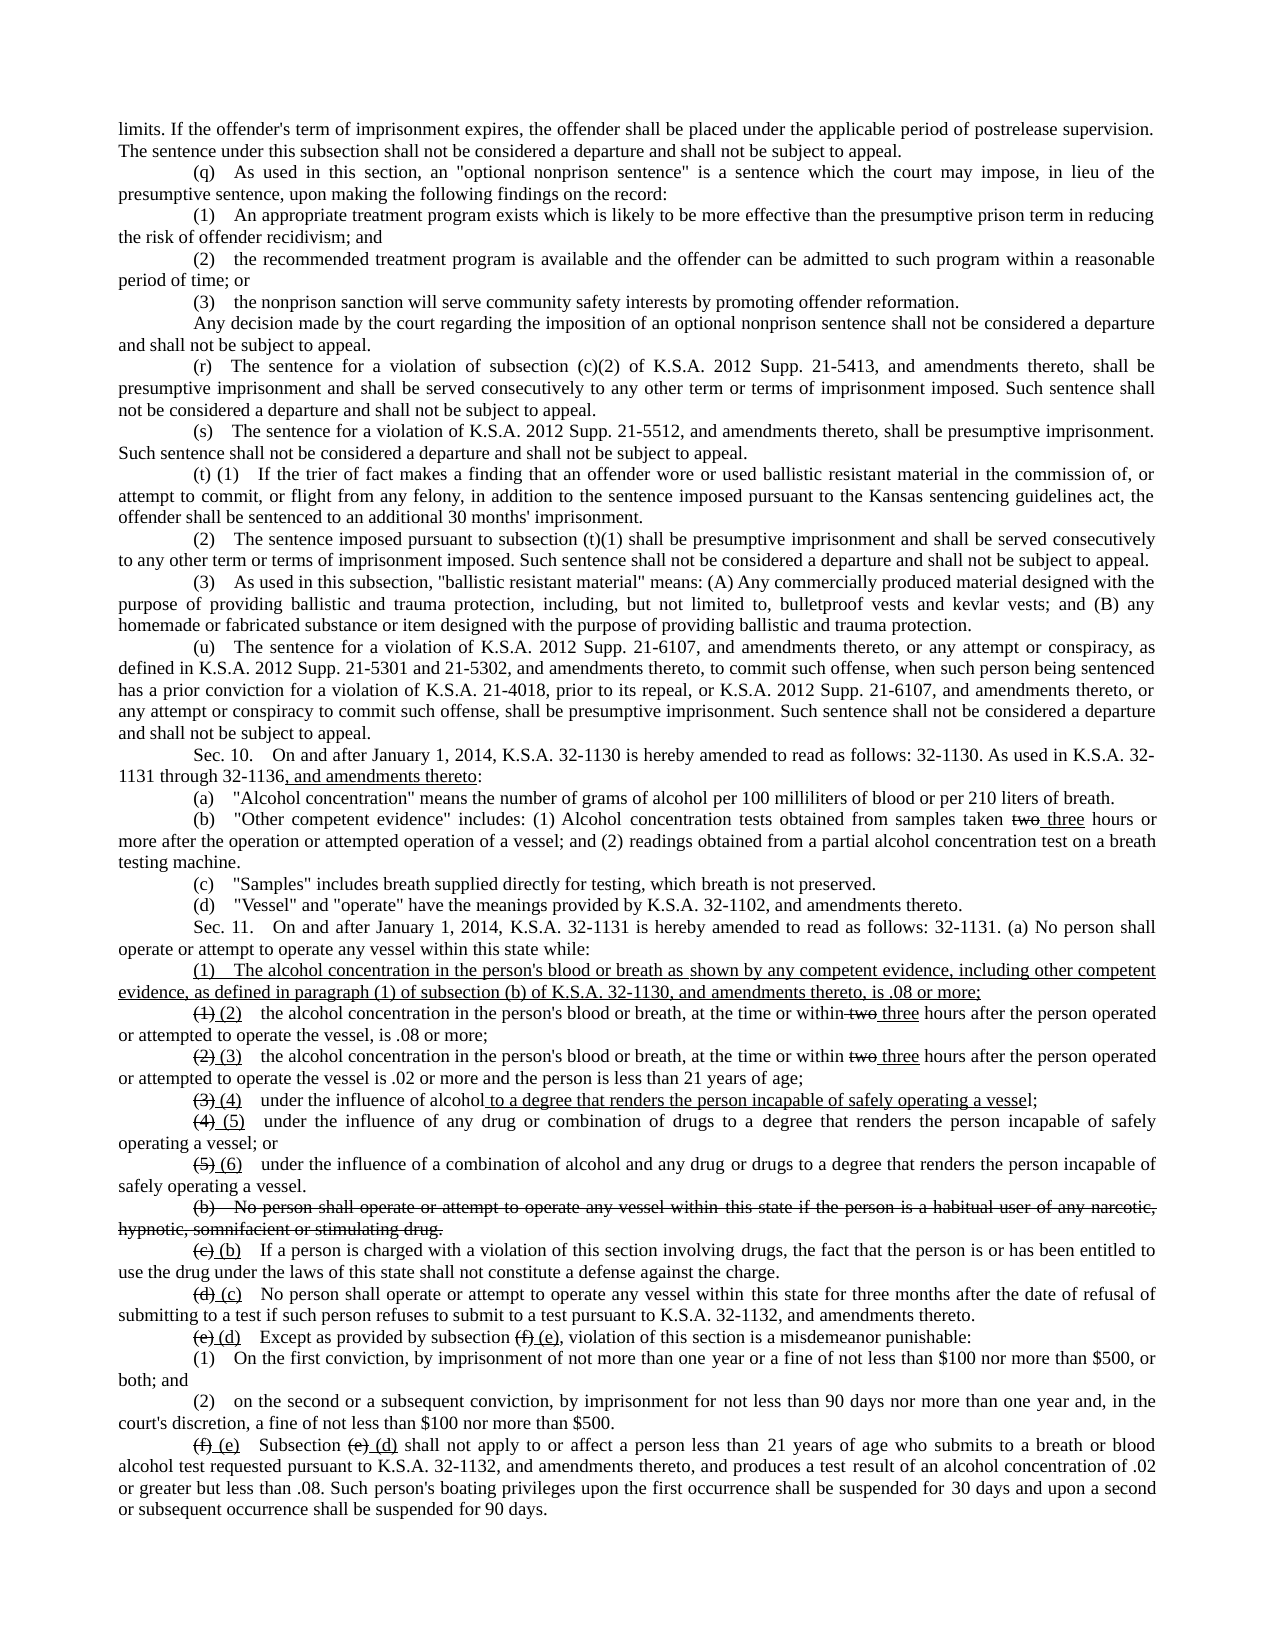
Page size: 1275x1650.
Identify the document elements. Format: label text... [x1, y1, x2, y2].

text (t) (1) If the trier of fact makes a finding that an offender wore or used ballistic resistant material in the commission of, or attempt to commit, or flight from any felony, in addition to the sentence imposed pursuant to the Kansas sentencing guidelines act, the offender shall be sentenced to an additional 30 months' imprisonment. [118, 463, 1157, 528]
text (2) the recommended treatment program is available and the offender can be admitted to such program within a reasonable period of time; or [118, 247, 1157, 291]
text (b) No person shall operate or attempt to operate any vessel within this state if the person is a habitual user of any narcotic, hypnotic, somnifacient or stimulating drug. [118, 1196, 1157, 1239]
text (c) (b) If a person is charged with a violation of this section involving drugs, the fact that the person is or has been entitled to use the drug under the laws of this state shall not constitute a defense against the charge. [118, 1239, 1157, 1282]
text (2) (3) the alcohol concentration in the person's blood or breath, at the time or within two three hours after the person operated or attempted to operate the vessel is .02 or more and the person is less than 21 years of age; [118, 1045, 1157, 1088]
text (d) (c) No person shall operate or attempt to operate any vessel within this state for three months after the date of refusal of submitting to a test if such person refuses to submit to a test pursuant to K.S.A. 32-1132, and amendments thereto. [118, 1282, 1157, 1326]
text Any decision made by the court regarding the imposition of an optional nonprison sentence shall not be considered a departure and shall not be subject to appeal. [118, 312, 1157, 355]
text (1) On the first conviction, by imprisonment of not more than one year or a fine of not less than $100 nor more than $500, or both; and [118, 1347, 1157, 1390]
text Sec. 10. On and after January 1, 2014, K.S.A. 32-1130 is hereby amended to read as follows: 32-1130. As used in K.S.A. 32-1131 through 32-1136, and amendments thereto: [118, 743, 1157, 787]
text (u) The sentence for a violation of K.S.A. 2012 Supp. 21-6107, and amendments thereto, or any attempt or conspiracy, as defined in K.S.A. 2012 Supp. 21-5301 and 21-5302, and amendments thereto, to commit such offense, when such person being sentenced has a prior conviction for a violation of K.S.A. 21-4018, prior to its repeal, or K.S.A. 2012 Supp. 21-6107, and amendments thereto, or any attempt or conspiracy to commit such offense, shall be presumptive imprisonment. Such sentence shall not be considered a departure and shall not be subject to appeal. [118, 636, 1157, 743]
text (2) on the second or a subsequent conviction, by imprisonment for not less than 90 days nor more than one year and, in the court's discretion, a fine of not less than $100 nor more than $500. [118, 1390, 1157, 1433]
text (5) (6) under the influence of a combination of alcohol and any drug or drugs to a degree that renders the person incapable of safely operating a vessel. [118, 1153, 1157, 1196]
text (2) The sentence imposed pursuant to subsection (t)(1) shall be presumptive imprisonment and shall be served consecutively to any other term or terms of imprisonment imposed. Such sentence shall not be considered a departure and shall not be subject to appeal. [118, 528, 1157, 571]
text (f) (e) Subsection (e) (d) shall not apply to or affect a person less than 21 years of age who submits to a breath or blood alcohol test requested pursuant to K.S.A. 32-1132, and amendments thereto, and produces a test result of an alcohol concentration of .02 or greater but less than .08. Such person's boating privileges upon the first occurrence shall be suspended for 30 days and upon a second or subsequent occurrence shall be suspended for 90 days. [118, 1433, 1157, 1520]
text (1) An appropriate treatment program exists which is likely to be more effective than the presumptive prison term in reducing the risk of offender recidivism; and [118, 204, 1157, 247]
text (3) (4) under the influence of alcohol to a degree that renders the person incapable of safely operating a vessel; [118, 1088, 1157, 1110]
text (s) The sentence for a violation of K.S.A. 2012 Supp. 21-5512, and amendments thereto, shall be presumptive imprisonment. Such sentence shall not be considered a departure and shall not be subject to appeal. [118, 420, 1157, 463]
text (3) As used in this subsection, "ballistic resistant material" means: (A) Any commercially produced material designed with the purpose of providing ballistic and trauma protection, including, but not limited to, bulletproof vests and kevlar vests; and (B) any homemade or fabricated substance or item designed with the purpose of providing ballistic and trauma protection. [118, 571, 1157, 636]
text (b) "Other competent evidence" includes: (1) Alcohol concentration tests obtained from samples taken two three hours or more after the operation or attempted operation of a vessel; and (2) readings obtained from a partial alcohol concentration test on a breath testing machine. [118, 808, 1157, 873]
text limits. If the offender's term of imprisonment expires, the offender shall be placed under the applicable period of postrelease supervision. The sentence under this subsection shall not be considered a departure and shall not be subject to appeal. [118, 118, 1157, 161]
text (a) "Alcohol concentration" means the number of grams of alcohol per 100 milliliters of blood or per 210 liters of breath. [118, 787, 1157, 808]
text (3) the nonprison sanction will serve community safety interests by promoting offender reformation. [118, 291, 1157, 312]
text (4) (5) under the influence of any drug or combination of drugs to a degree that renders the person incapable of safely operating a vessel; or [118, 1110, 1157, 1153]
text Sec. 11. On and after January 1, 2014, K.S.A. 32-1131 is hereby amended to read as follows: 32-1131. (a) No person shall operate or attempt to operate any vessel within this state while: [118, 916, 1157, 959]
text (1) The alcohol concentration in the person's blood or breath as shown by any competent evidence, including other competent evidence, as defined in paragraph (1) of subsection (b) of K.S.A. 32-1130, and amendments thereto, is .08 or more; [118, 959, 1157, 1002]
text (r) The sentence for a violation of subsection (c)(2) of K.S.A. 2012 Supp. 21-5413, and amendments thereto, shall be presumptive imprisonment and shall be served consecutively to any other term or terms of imprisonment imposed. Such sentence shall not be considered a departure and shall not be subject to appeal. [118, 355, 1157, 420]
text (e) (d) Except as provided by subsection (f) (e), violation of this section is a misdemeanor punishable: [118, 1326, 1157, 1347]
text (1) (2) the alcohol concentration in the person's blood or breath, at the time or within two three hours after the person operated or attempted to operate the vessel, is .08 or more; [118, 1002, 1157, 1045]
text (d) "Vessel" and "operate" have the meanings provided by K.S.A. 32-1102, and amendments thereto. [118, 894, 1157, 916]
text (c) "Samples" includes breath supplied directly for testing, which breath is not preserved. [118, 873, 1157, 894]
text (q) As used in this section, an "optional nonprison sentence" is a sentence which the court may impose, in lieu of the presumptive sentence, upon making the following findings on the record: [118, 161, 1157, 204]
